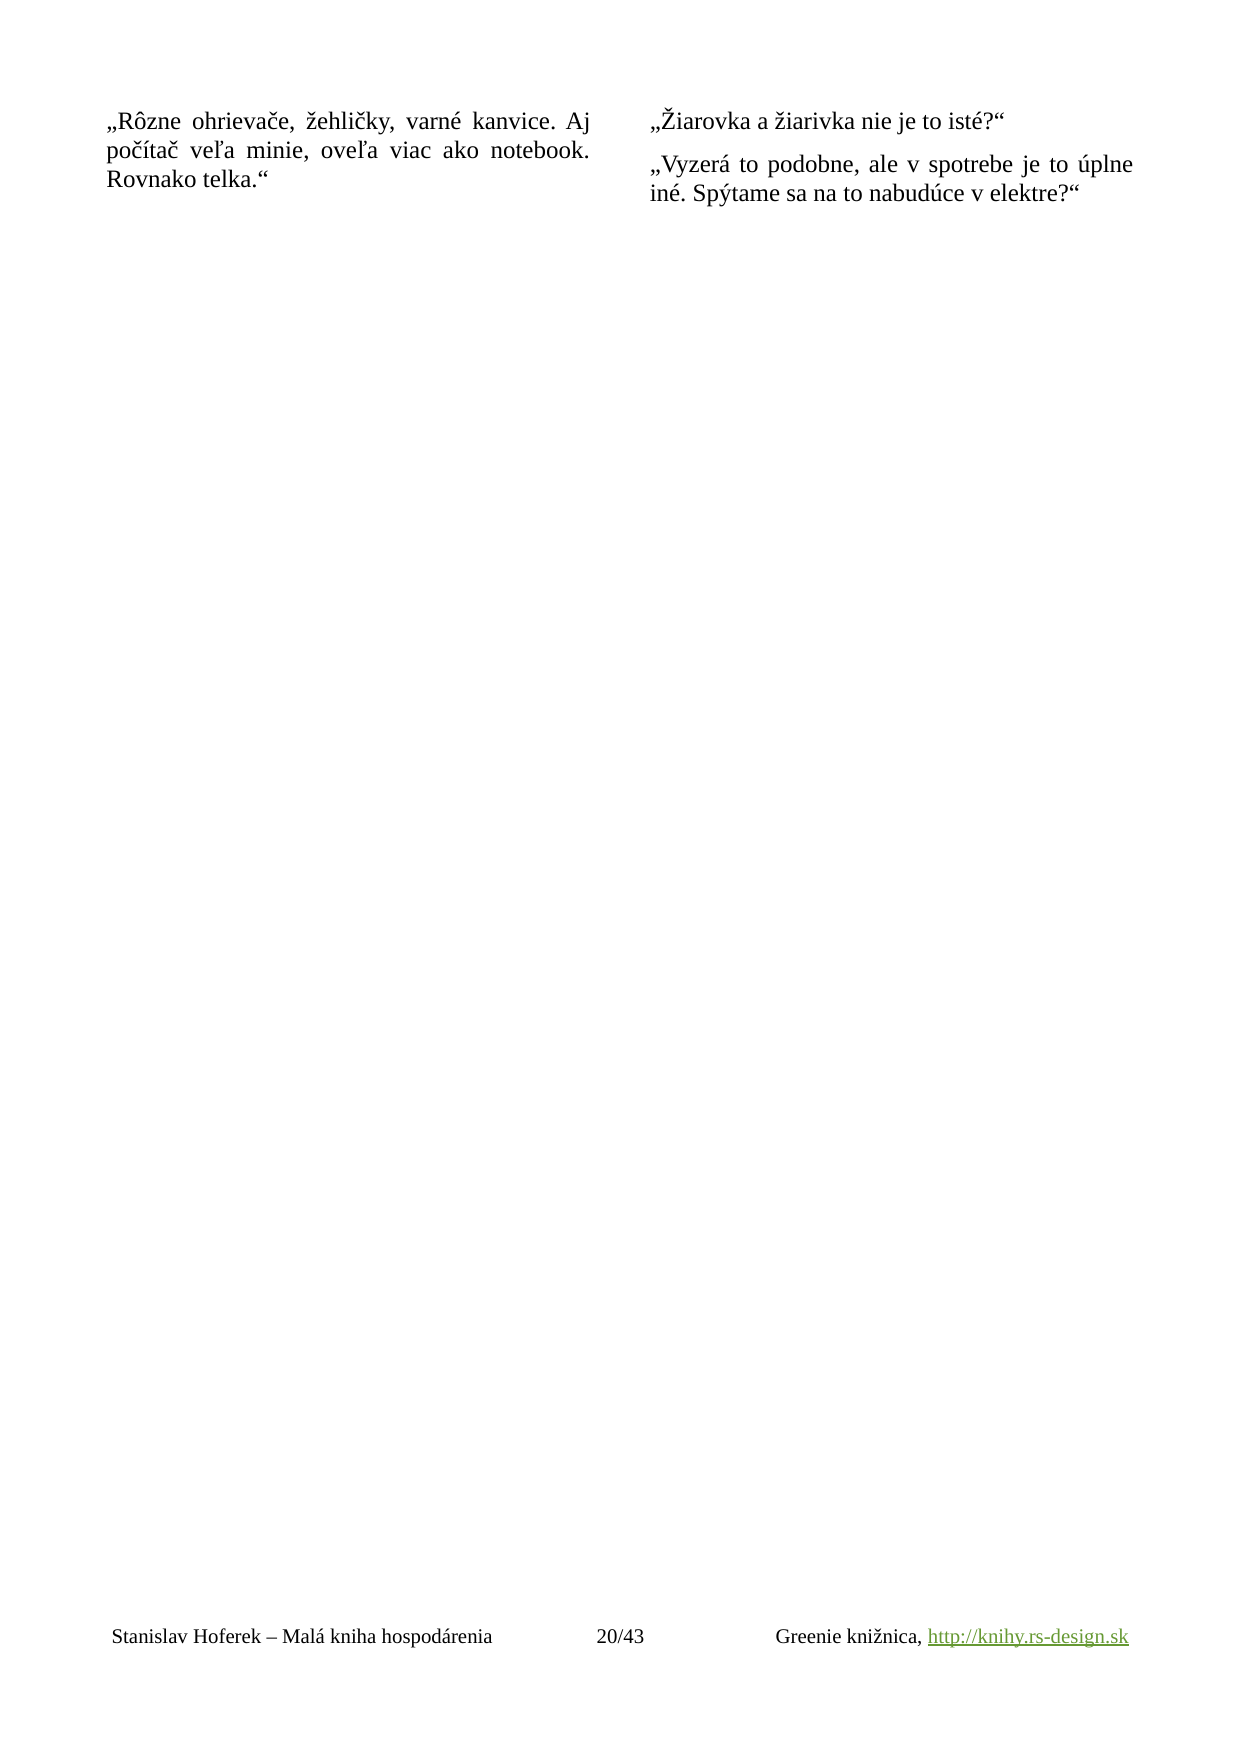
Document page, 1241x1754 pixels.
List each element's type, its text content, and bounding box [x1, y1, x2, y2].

text „Žiarovka a žiarivka nie je to isté?“ [649, 106, 1134, 135]
text „Rôzne ohrievače, žehličky, varné kanvice. Aj počítač veľa minie, oveľa viac ako notebook. Rovnako telka.“ [106, 106, 591, 192]
text „Vyzerá to podobne, ale v spotrebe je to úplne iné. Spýtame sa na to nabudúce v elektre?“ [649, 149, 1134, 207]
